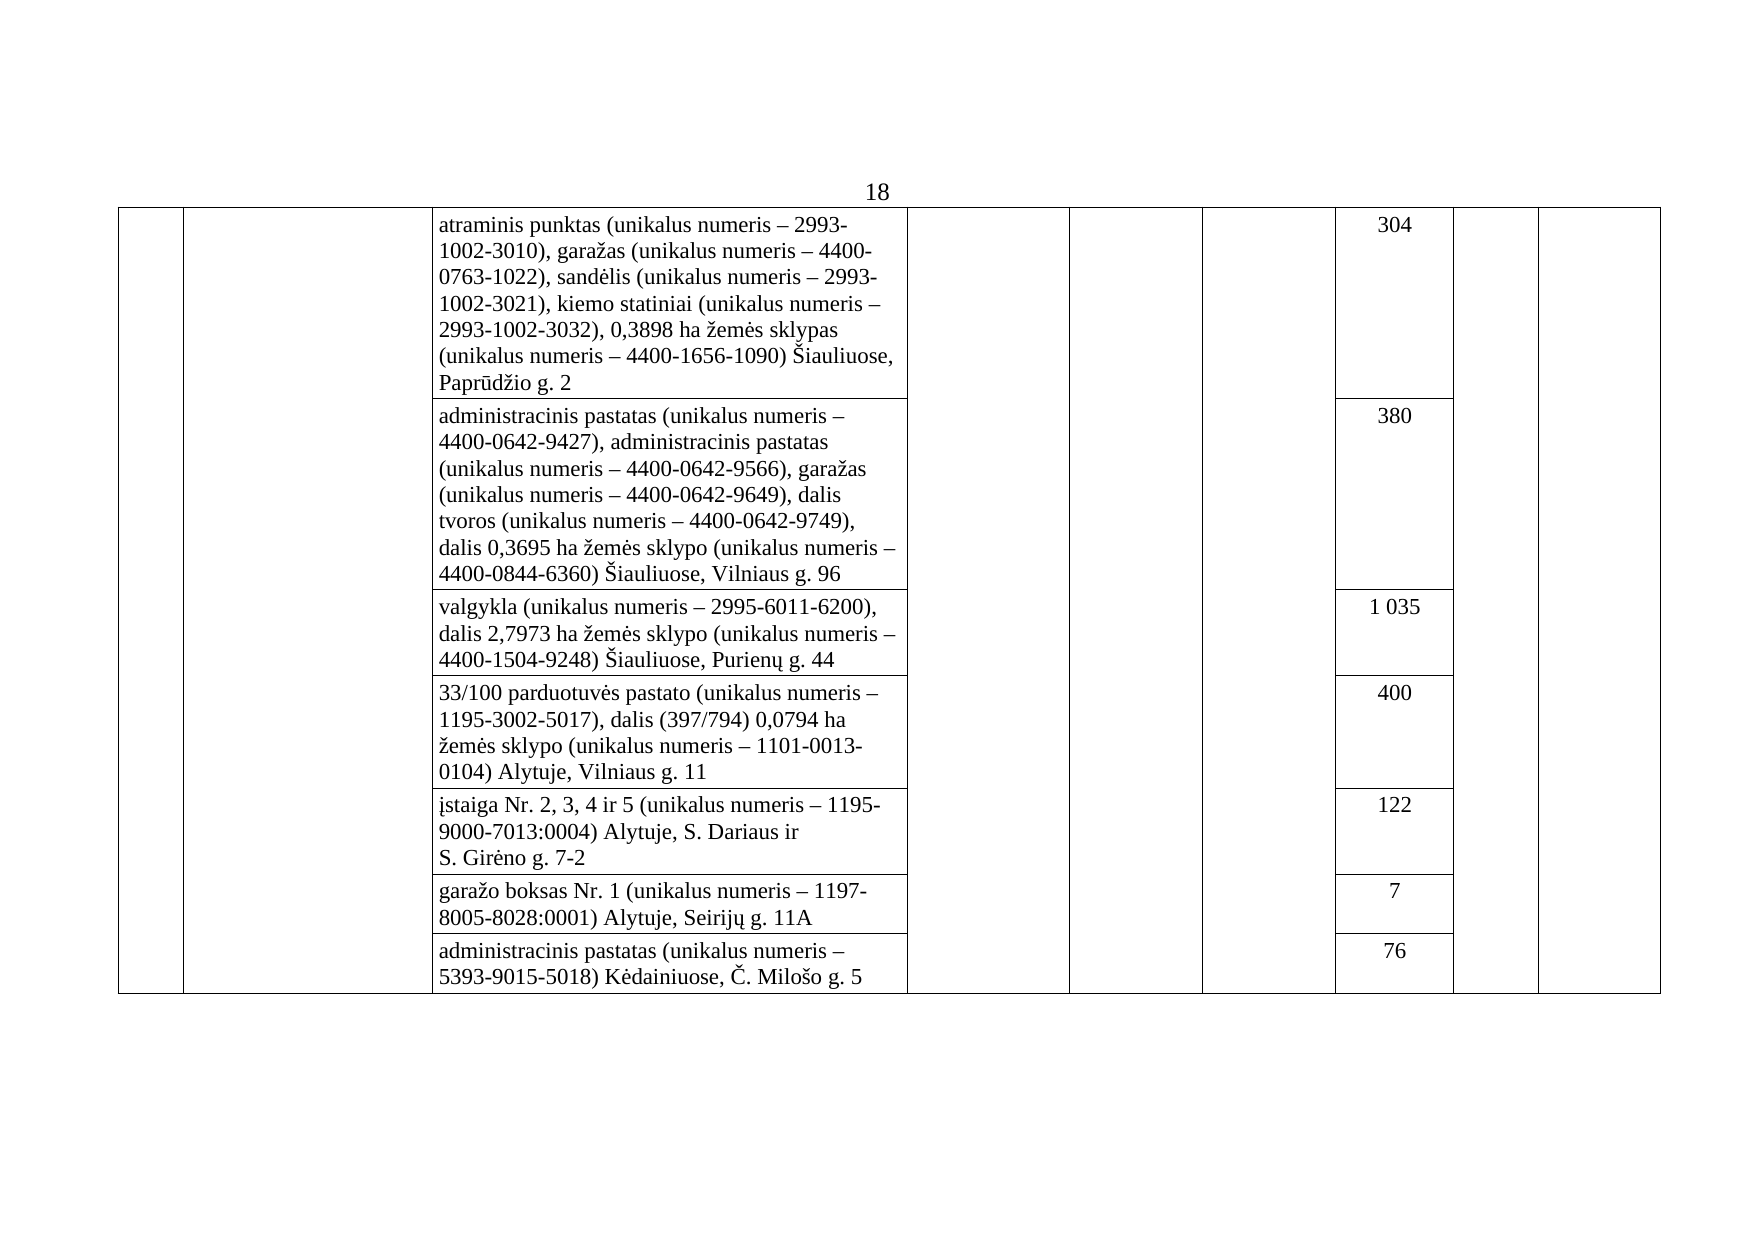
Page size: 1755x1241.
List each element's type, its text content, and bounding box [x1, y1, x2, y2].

table_cell 76 [1336, 934, 1453, 993]
table_cell garažo boksas Nr. 1 (unikalus numeris – 1197-8005-8028:0001) Alytuje, Seirijų g. 11A [433, 875, 907, 933]
table_cell 1 035 [1336, 590, 1453, 675]
table_cell administracinis pastatas (unikalus numeris – 5393-9015-5018) Kėdainiuose, Č. Milošo g. 5 [433, 934, 907, 993]
table_cell [184, 208, 432, 993]
table_cell 33/100 parduotuvės pastato (unikalus numeris – 1195-3002-5017), dalis (397/794) 0,0794 ha žemės sklypo (unikalus numeris – 1101-0013-0104) Alytuje, Vilniaus g. 11 [433, 676, 907, 788]
table_cell [908, 208, 1069, 993]
table_cell 7 [1336, 875, 1453, 933]
table_cell valgykla (unikalus numeris – 2995-6011-6200), dalis 2,7973 ha žemės sklypo (unikalus numeris – 4400-1504-9248) Šiauliuose, Purienų g. 44 [433, 590, 907, 675]
table_cell [1070, 208, 1202, 993]
table_cell įstaiga Nr. 2, 3, 4 ir 5 (unikalus numeris – 1195-9000-7013:0004) Alytuje, S. Dariaus ir S. Girėno g. 7-2 [433, 789, 907, 873]
table_cell [1454, 208, 1538, 993]
table_cell 304 [1336, 208, 1453, 398]
table_cell [1539, 208, 1660, 993]
table_cell 400 [1336, 676, 1453, 788]
table_cell [1203, 208, 1335, 993]
table_cell administracinis pastatas (unikalus numeris – 4400-0642-9427), administracinis pastatas (unikalus numeris – 4400-0642-9566), garažas (unikalus numeris – 4400-0642-9649), dalis tvoros (unikalus numeris – 4400-0642-9749), dalis 0,3695 ha žemės sklypo (unikalus numeris – 4400-0844-6360) Šiauliuose, Vilniaus g. 96 [433, 399, 907, 589]
table_cell 122 [1336, 789, 1453, 873]
table_cell 380 [1336, 399, 1453, 589]
table_cell atraminis punktas (unikalus numeris – 2993-1002-3010), garažas (unikalus numeris – 4400-0763-1022), sandėlis (unikalus numeris – 2993-1002-3021), kiemo statiniai (unikalus numeris – 2993-1002-3032), 0,3898 ha žemės sklypas (unikalus numeris – 4400-1656-1090) Šiauliuose, Paprūdžio g. 2 [433, 208, 907, 398]
table_cell [119, 208, 183, 993]
